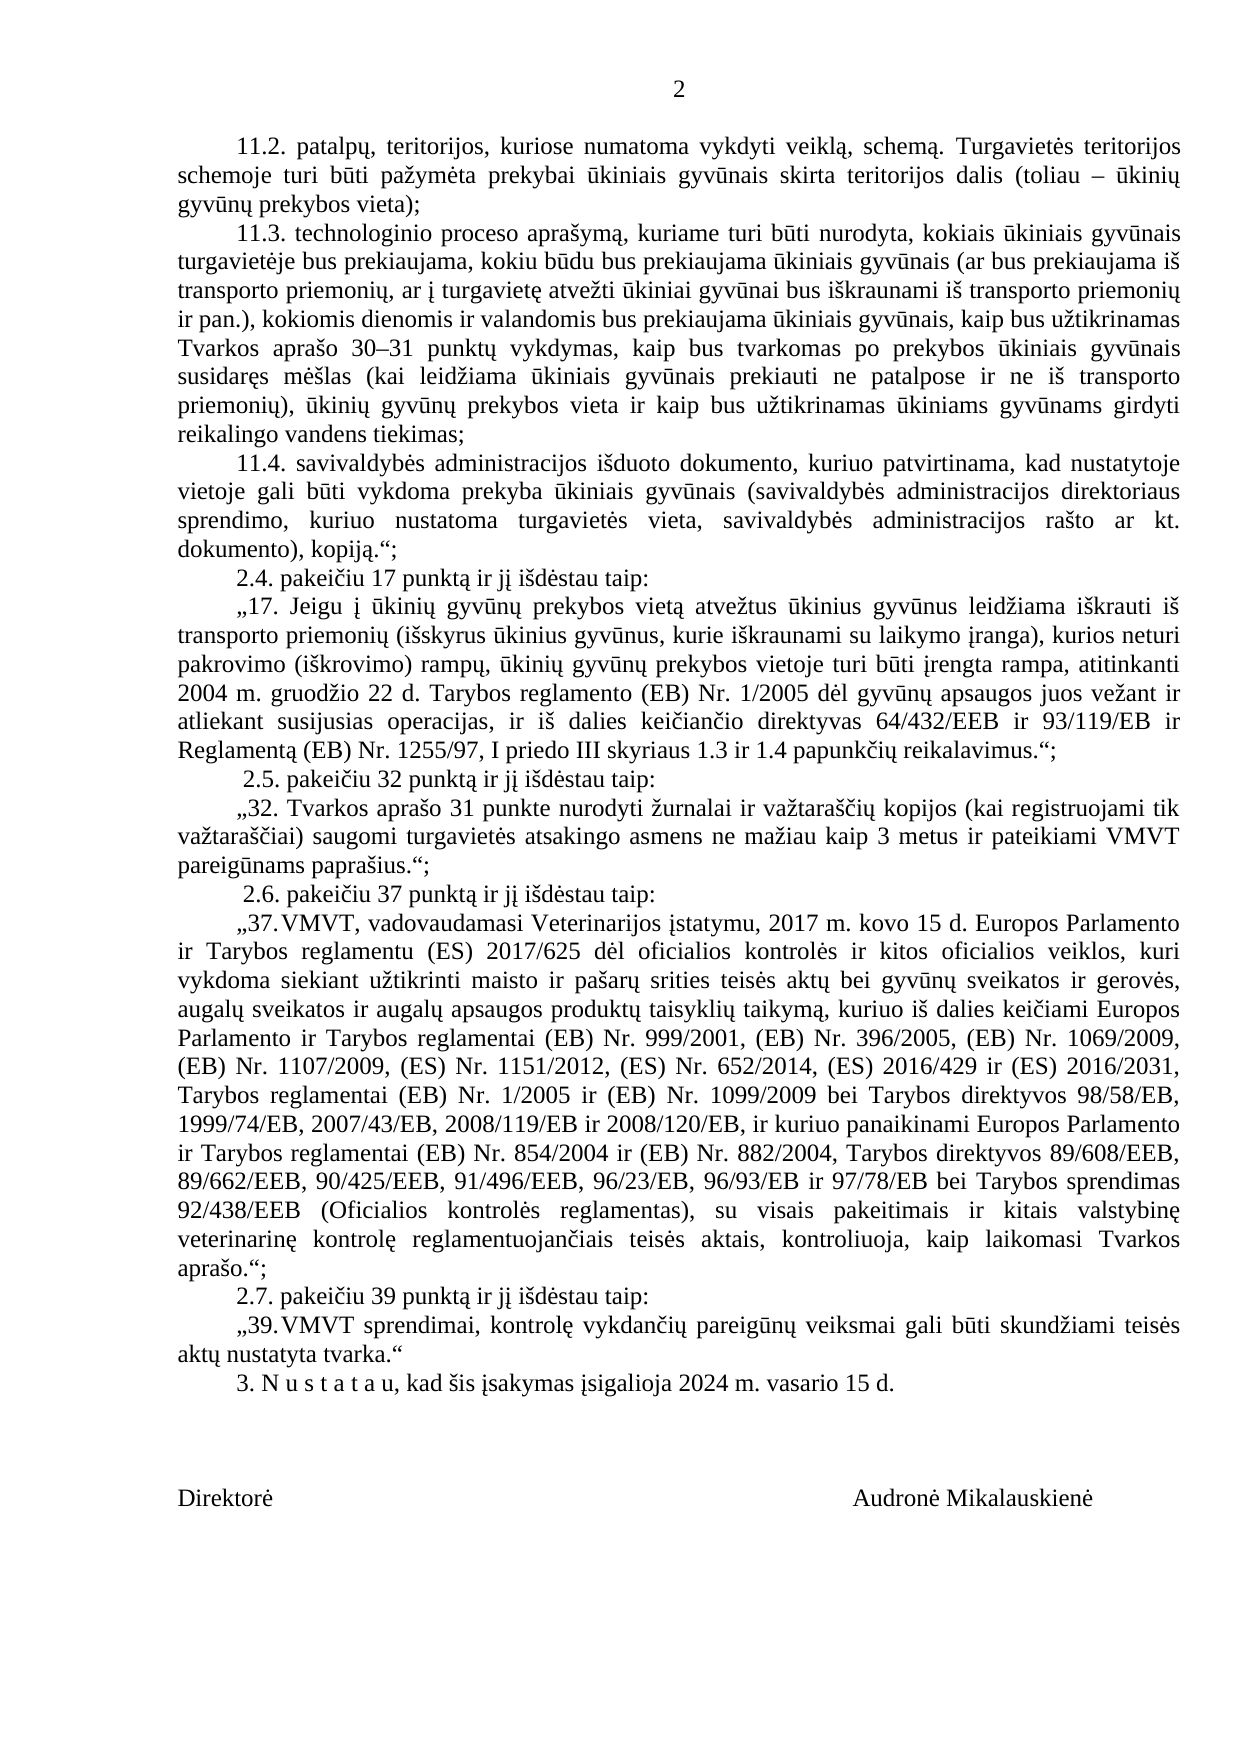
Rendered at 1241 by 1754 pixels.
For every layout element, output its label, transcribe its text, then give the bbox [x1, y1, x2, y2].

text „17. Jeigu į ūkinių gyvūnų prekybos vietą atvežtus ūkinius gyvūnus leidžiama iškrauti iš transporto priemonių (išskyrus ūkinius gyvūnus, kurie iškraunami su laikymo įranga), kurios neturi pakrovimo (iškrovimo) rampų, ūkinių gyvūnų prekybos vietoje turi būti įrengta rampa, atitinkanti 2004 m. gruodžio 22 d. Tarybos reglamento (EB) Nr. 1/2005 dėl gyvūnų apsaugos juos vežant ir atliekant susijusias operacijas, ir iš dalies keičiančio direktyvas 64/432/EEB ir 93/119/EB ir Reglamentą (EB) Nr. 1255/97, I priedo III skyriaus 1.3 ir 1.4 papunkčių reikalavimus.“; [177, 591, 1181, 764]
text Direktorė Audronė Mikalauskienė [177, 1483, 1181, 1511]
text „37. VMVT, vadovaudamasi Veterinarijos įstatymu, 2017 m. kovo 15 d. Europos Parlamento ir Tarybos reglamentu (ES) 2017/625 dėl oficialios kontrolės ir kitos oficialios veiklos, kuri vykdoma siekiant užtikrinti maisto ir pašarų srities teisės aktų bei gyvūnų sveikatos ir gerovės, augalų sveikatos ir augalų apsaugos produktų taisyklių taikymą, kuriuo iš dalies keičiami Europos Parlamento ir Tarybos reglamentai (EB) Nr. 999/2001, (EB) Nr. 396/2005, (EB) Nr. 1069/2009, (EB) Nr. 1107/2009, (ES) Nr. 1151/2012, (ES) Nr. 652/2014, (ES) 2016/429 ir (ES) 2016/2031, Tarybos reglamentai (EB) Nr. 1/2005 ir (EB) Nr. 1099/2009 bei Tarybos direktyvos 98/58/EB, 1999/74/EB, 2007/43/EB, 2008/119/EB ir 2008/120/EB, ir kuriuo panaikinami Europos Parlamento ir Tarybos reglamentai (EB) Nr. 854/2004 ir (EB) Nr. 882/2004, Tarybos direktyvos 89/608/EEB, 89/662/EEB, 90/425/EEB, 91/496/EEB, 96/23/EB, 96/93/EB ir 97/78/EB bei Tarybos sprendimas 92/438/EEB (Oficialios kontrolės reglamentas), su visais pakeitimais ir kitais valstybinę veterinarinę kontrolę reglamentuojančiais teisės aktais, kontroliuoja, kaip laikomasi Tvarkos aprašo.“; [177, 908, 1181, 1281]
text 2.4. pakeičiu 17 punktą ir jį išdėstau taip: [236, 563, 1181, 591]
text 2.5. pakeičiu 32 punktą ir jį išdėstau taip: [236, 764, 1181, 793]
text 11.3. technologinio proceso aprašymą, kuriame turi būti nurodyta, kokiais ūkiniais gyvūnais turgavietėje bus prekiaujama, kokiu būdu bus prekiaujama ūkiniais gyvūnais (ar bus prekiaujama iš transporto priemonių, ar į turgavietę atvežti ūkiniai gyvūnai bus iškraunami iš transporto priemonių ir pan.), kokiomis dienomis ir valandomis bus prekiaujama ūkiniais gyvūnais, kaip bus užtikrinamas Tvarkos aprašo 30–31 punktų vykdymas, kaip bus tvarkomas po prekybos ūkiniais gyvūnais susidaręs mėšlas (kai leidžiama ūkiniais gyvūnais prekiauti ne patalpose ir ne iš transporto priemonių), ūkinių gyvūnų prekybos vieta ir kaip bus užtikrinamas ūkiniams gyvūnams girdyti reikalingo vandens tiekimas; [177, 218, 1181, 448]
text „32. Tvarkos aprašo 31 punkte nurodyti žurnalai ir važtaraščių kopijos (kai registruojami tik važtaraščiai) saugomi turgavietės atsakingo asmens ne mažiau kaip 3 metus ir pateikiami VMVT pareigūnams paprašius.“; [177, 793, 1181, 879]
text 11.4. savivaldybės administracijos išduoto dokumento, kuriuo patvirtinama, kad nustatytoje vietoje gali būti vykdoma prekyba ūkiniais gyvūnais (savivaldybės administracijos direktoriaus sprendimo, kuriuo nustatoma turgavietės vieta, savivaldybės administracijos rašto ar kt. dokumento), kopiją.“; [177, 448, 1181, 563]
text 2.7. pakeičiu 39 punktą ir jį išdėstau taip: [236, 1281, 1181, 1310]
text 3. N u s t a t a u, kad šis įsakymas įsigalioja 2024 m. vasario 15 d. [236, 1368, 1181, 1396]
text 11.2. patalpų, teritorijos, kuriose numatoma vykdyti veiklą, schemą. Turgavietės teritorijos schemoje turi būti pažymėta prekybai ūkiniais gyvūnais skirta teritorijos dalis (toliau – ūkinių gyvūnų prekybos vieta); [177, 131, 1181, 218]
text 2.6. pakeičiu 37 punktą ir jį išdėstau taip: [236, 879, 1181, 908]
text „39. VMVT sprendimai, kontrolę vykdančių pareigūnų veiksmai gali būti skundžiami teisės aktų nustatyta tvarka.“ [177, 1310, 1181, 1368]
